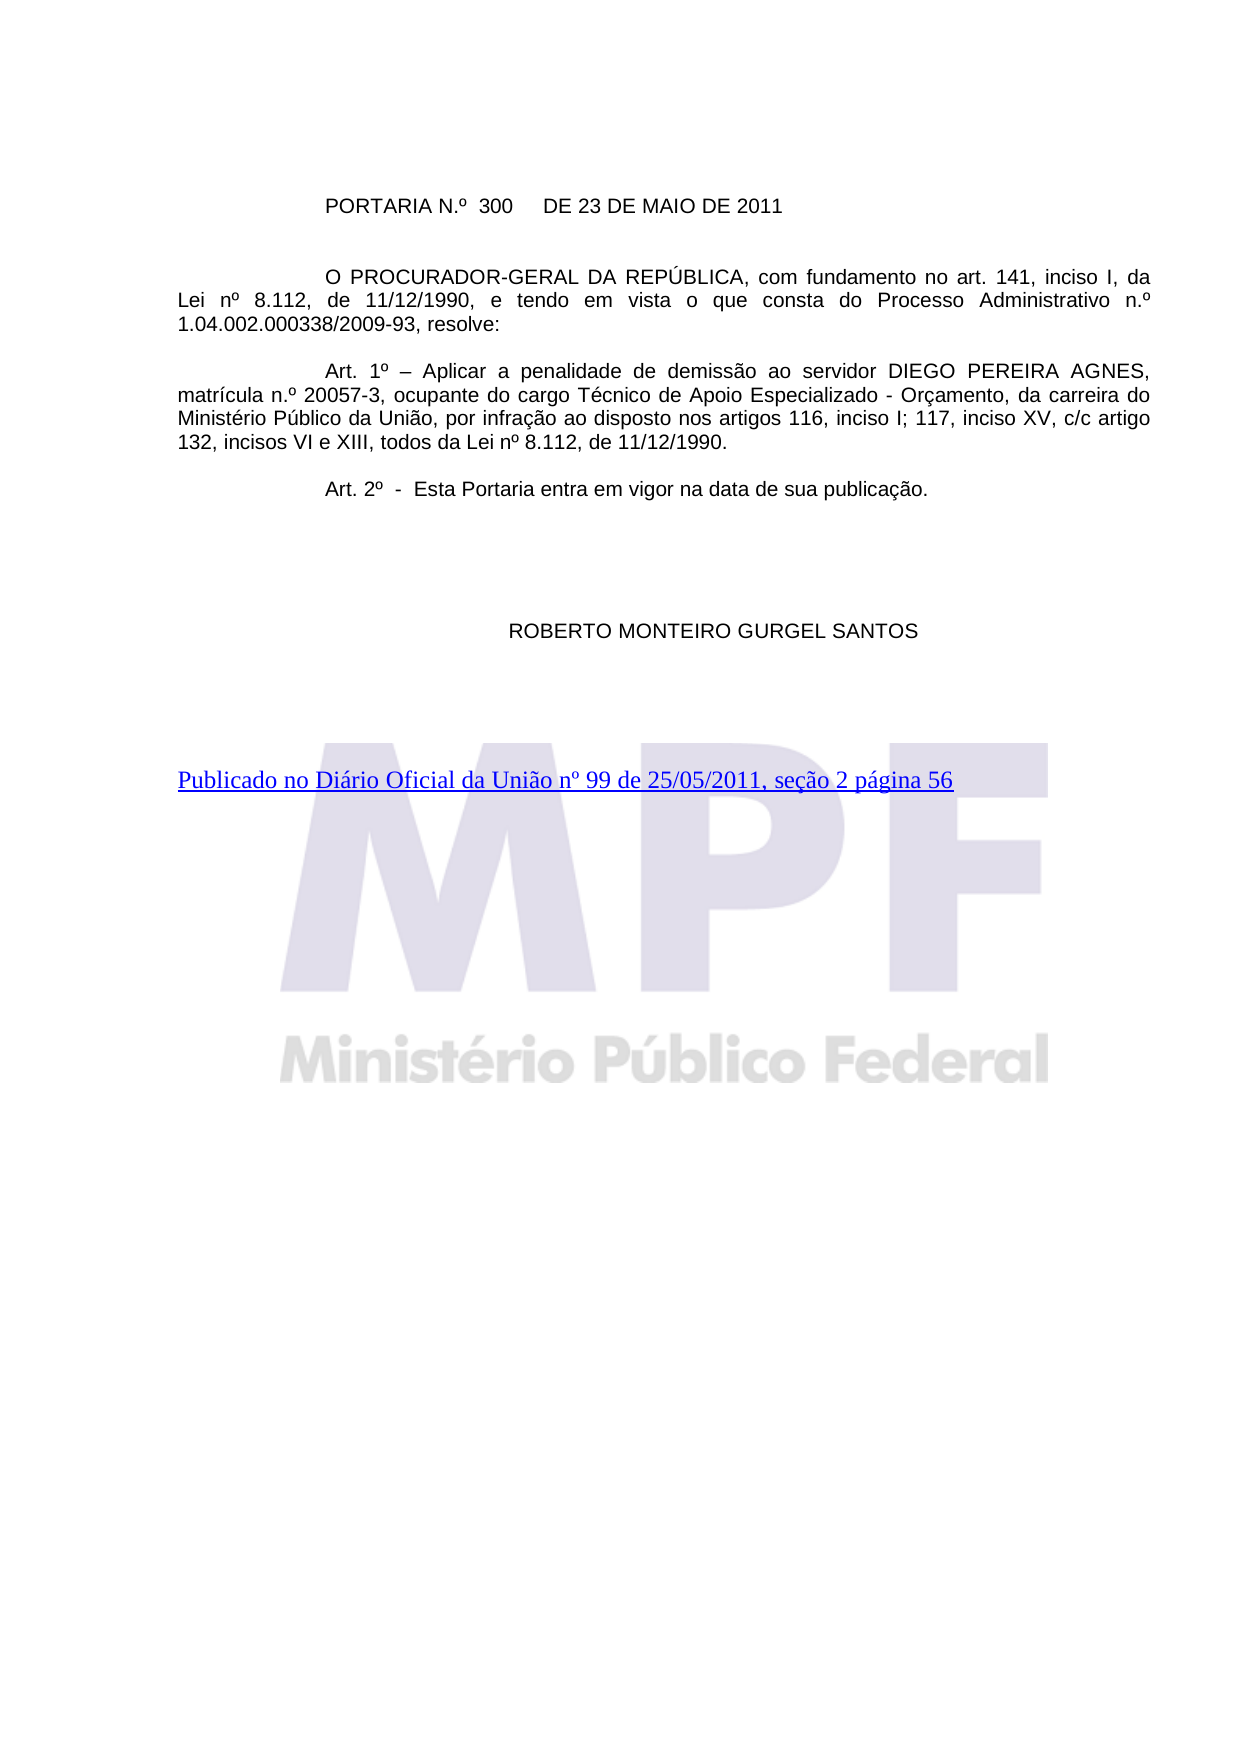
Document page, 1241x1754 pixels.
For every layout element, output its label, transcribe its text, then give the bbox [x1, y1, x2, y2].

picture [280, 743, 1049, 768]
text Publicado no Diário Oficial da União nº 99 de 25/05/2011, seção 2 página 56 [177, 768, 1240, 793]
text Art. 1º – Aplicar a penalidade de demissão ao servidor DIEGO PEREIRA AGNES, matrícula n.º 20057-3, ocupante do cargo Técnico de Apoio Especializado - Orçamento, da carreira do Ministério Público da União, por infração ao disposto nos artigos 116, inciso I; 117, inciso XV, c/c artigo 132, incisos VI e XIII, todos da Lei nº 8.112, de 11/12/1990. [177, 359, 1152, 454]
text Art. 2º - Esta Portaria entra em vigor na data de sua publicação. [177, 477, 1152, 501]
text ROBERTO MONTEIRO GURGEL SANTOS [177, 618, 1240, 643]
picture [280, 793, 1049, 1083]
text O PROCURADOR-GERAL DA REPÚBLICA, com fundamento no art. 141, inciso I, da Lei nº 8.112, de 11/12/1990, e tendo em vista o que consta do Processo Administrativo n.º 1.04.002.000338/2009-93, resolve: [177, 265, 1152, 336]
text PORTARIA N.º 300 DE 23 DE MAIO DE 2011 [177, 195, 1152, 218]
